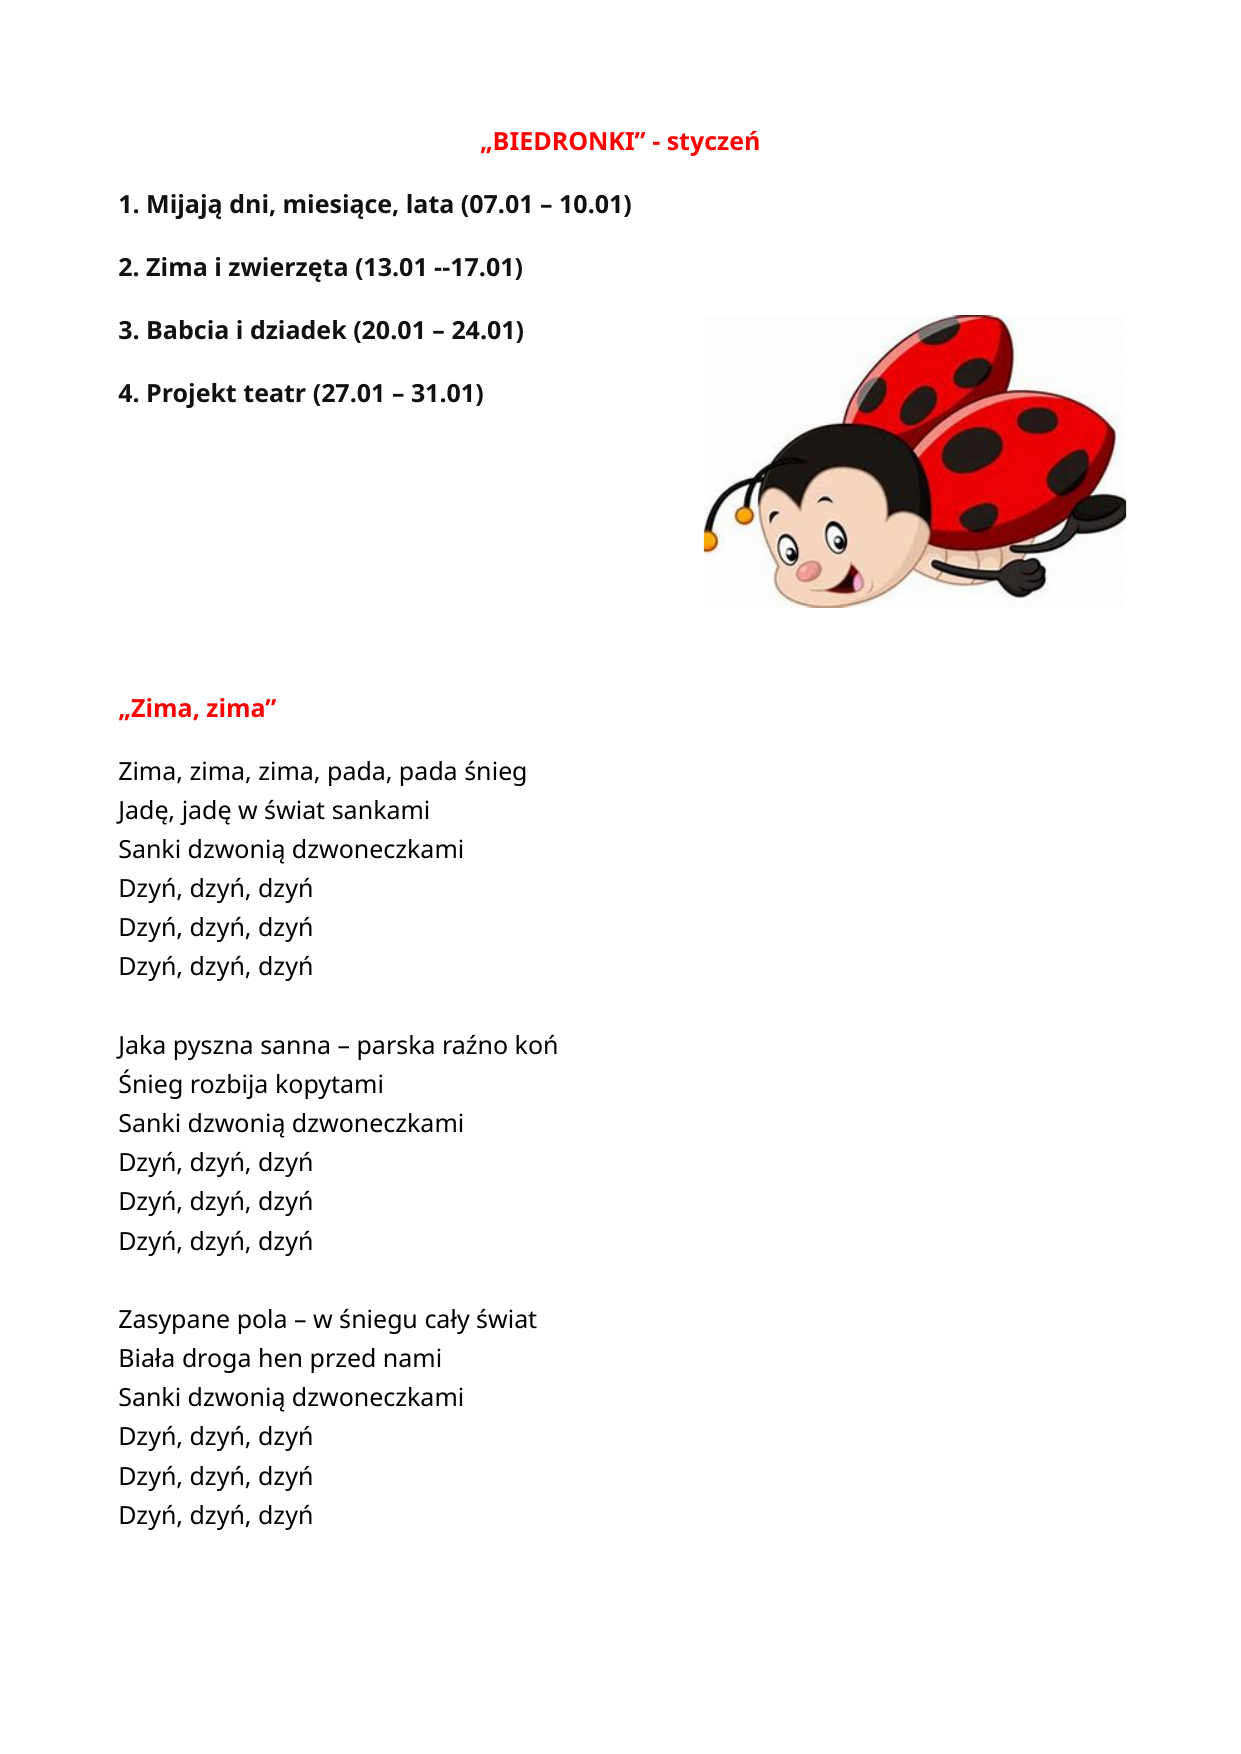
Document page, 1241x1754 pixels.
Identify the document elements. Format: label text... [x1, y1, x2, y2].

text „Zima, zima” [118, 690, 1122, 724]
picture [703, 315, 1127, 608]
text Zima, zima, zima, pada, pada śnieg Jadę, jadę w świat sankami Sanki dzwonią dzwoneczkami Dzyń, dzyń, dzyń Dzyń, dzyń, dzyń Dzyń, dzyń, dzyń Jaka pyszna sanna – parska raźno koń Śnieg rozbija kopytami Sanki dzwonią dzwoneczkami Dzyń, dzyń, dzyń Dzyń, dzyń, dzyń Dzyń, dzyń, dzyń Zasypane pola – w śniegu cały świat Biała droga hen przed nami Sanki dzwonią dzwoneczkami Dzyń, dzyń, dzyń Dzyń, dzyń, dzyń Dzyń, dzyń, dzyń [118, 753, 1122, 1531]
text „BIEDRONKI” - styczeń [118, 124, 1122, 158]
text 1. Mijają dni, miesiące, lata (07.01 – 10.01) [118, 187, 1122, 221]
text 2. Zima i zwierzęta (13.01 --17.01) [118, 250, 1122, 284]
text 4. Projekt teatr (27.01 – 31.01) [118, 376, 703, 410]
text 3. Babcia i dziadek (20.01 – 24.01) [118, 313, 1122, 347]
